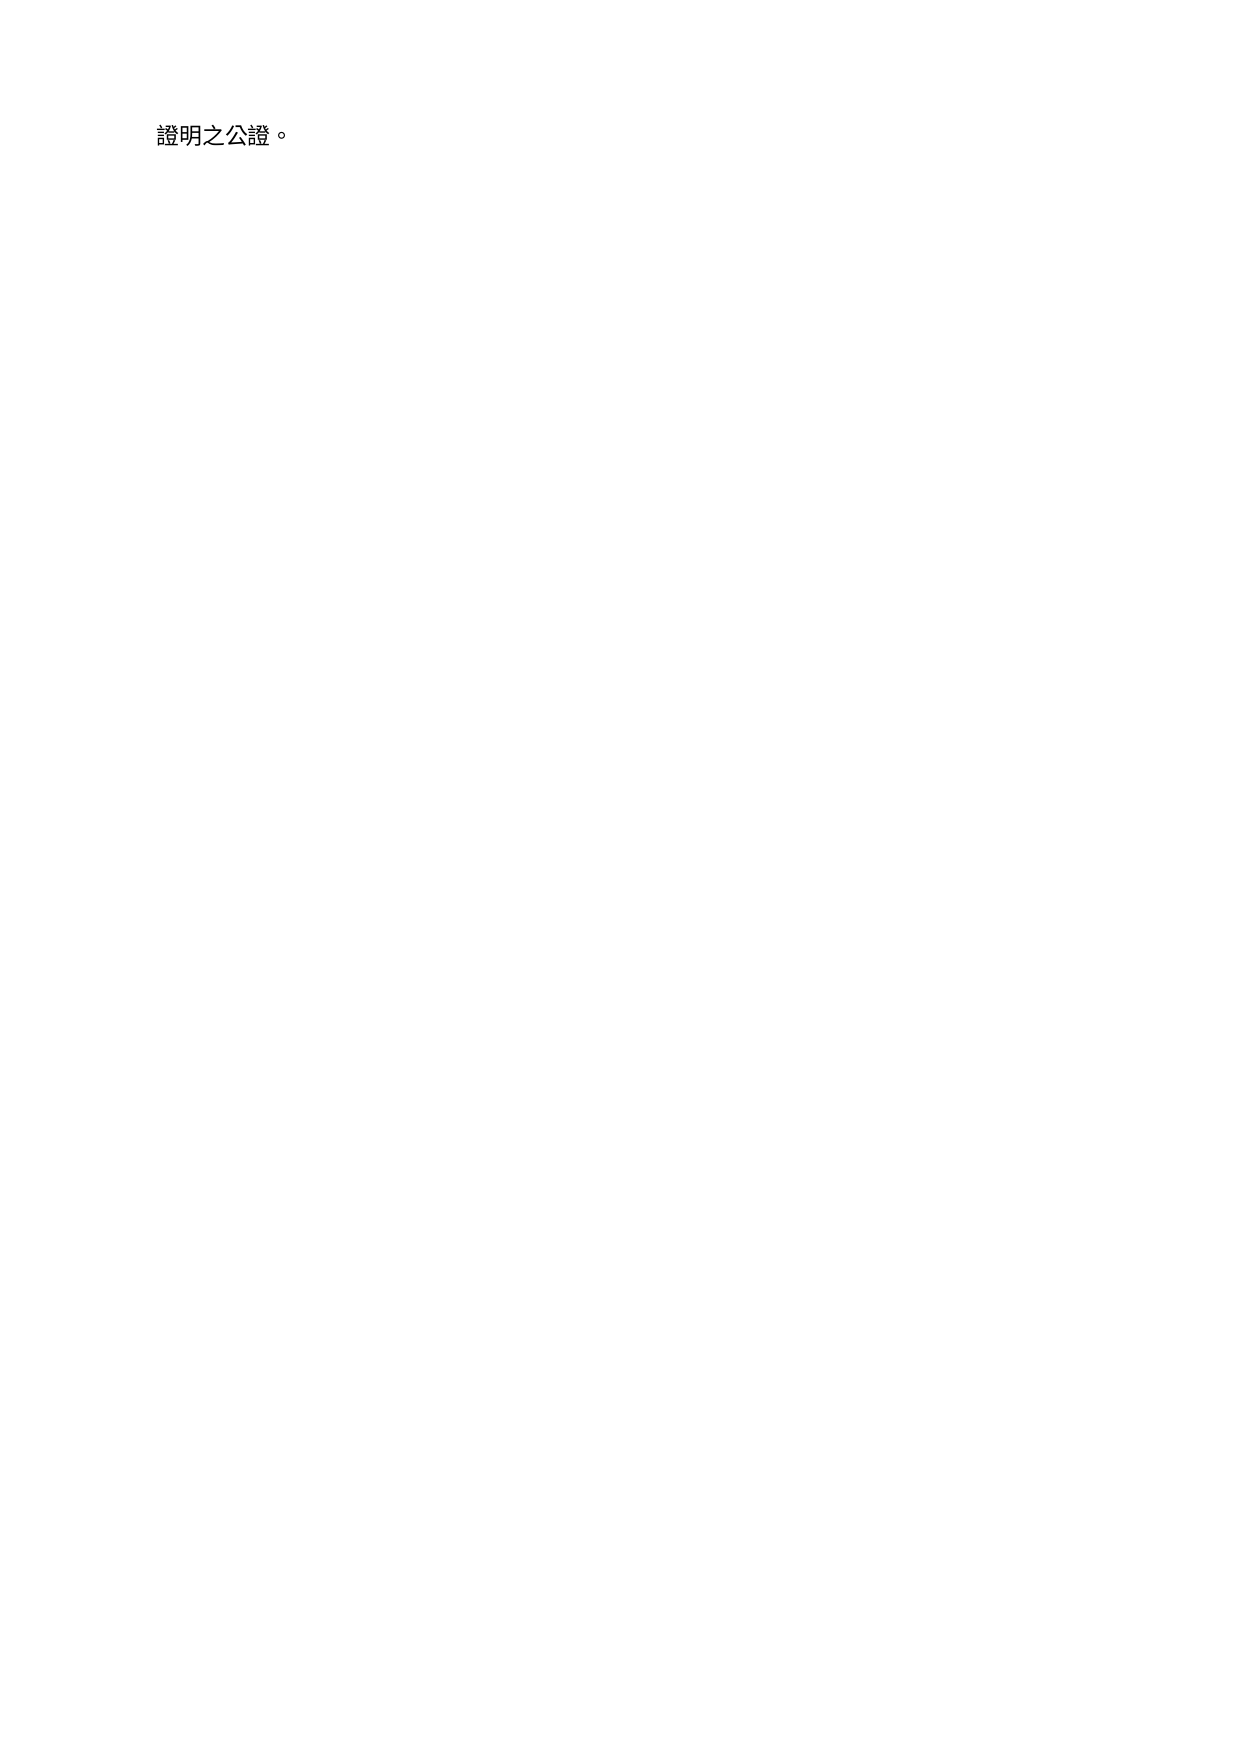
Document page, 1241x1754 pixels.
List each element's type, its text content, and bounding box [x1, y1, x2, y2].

text 證明之公證。 [109, 114, 1126, 152]
